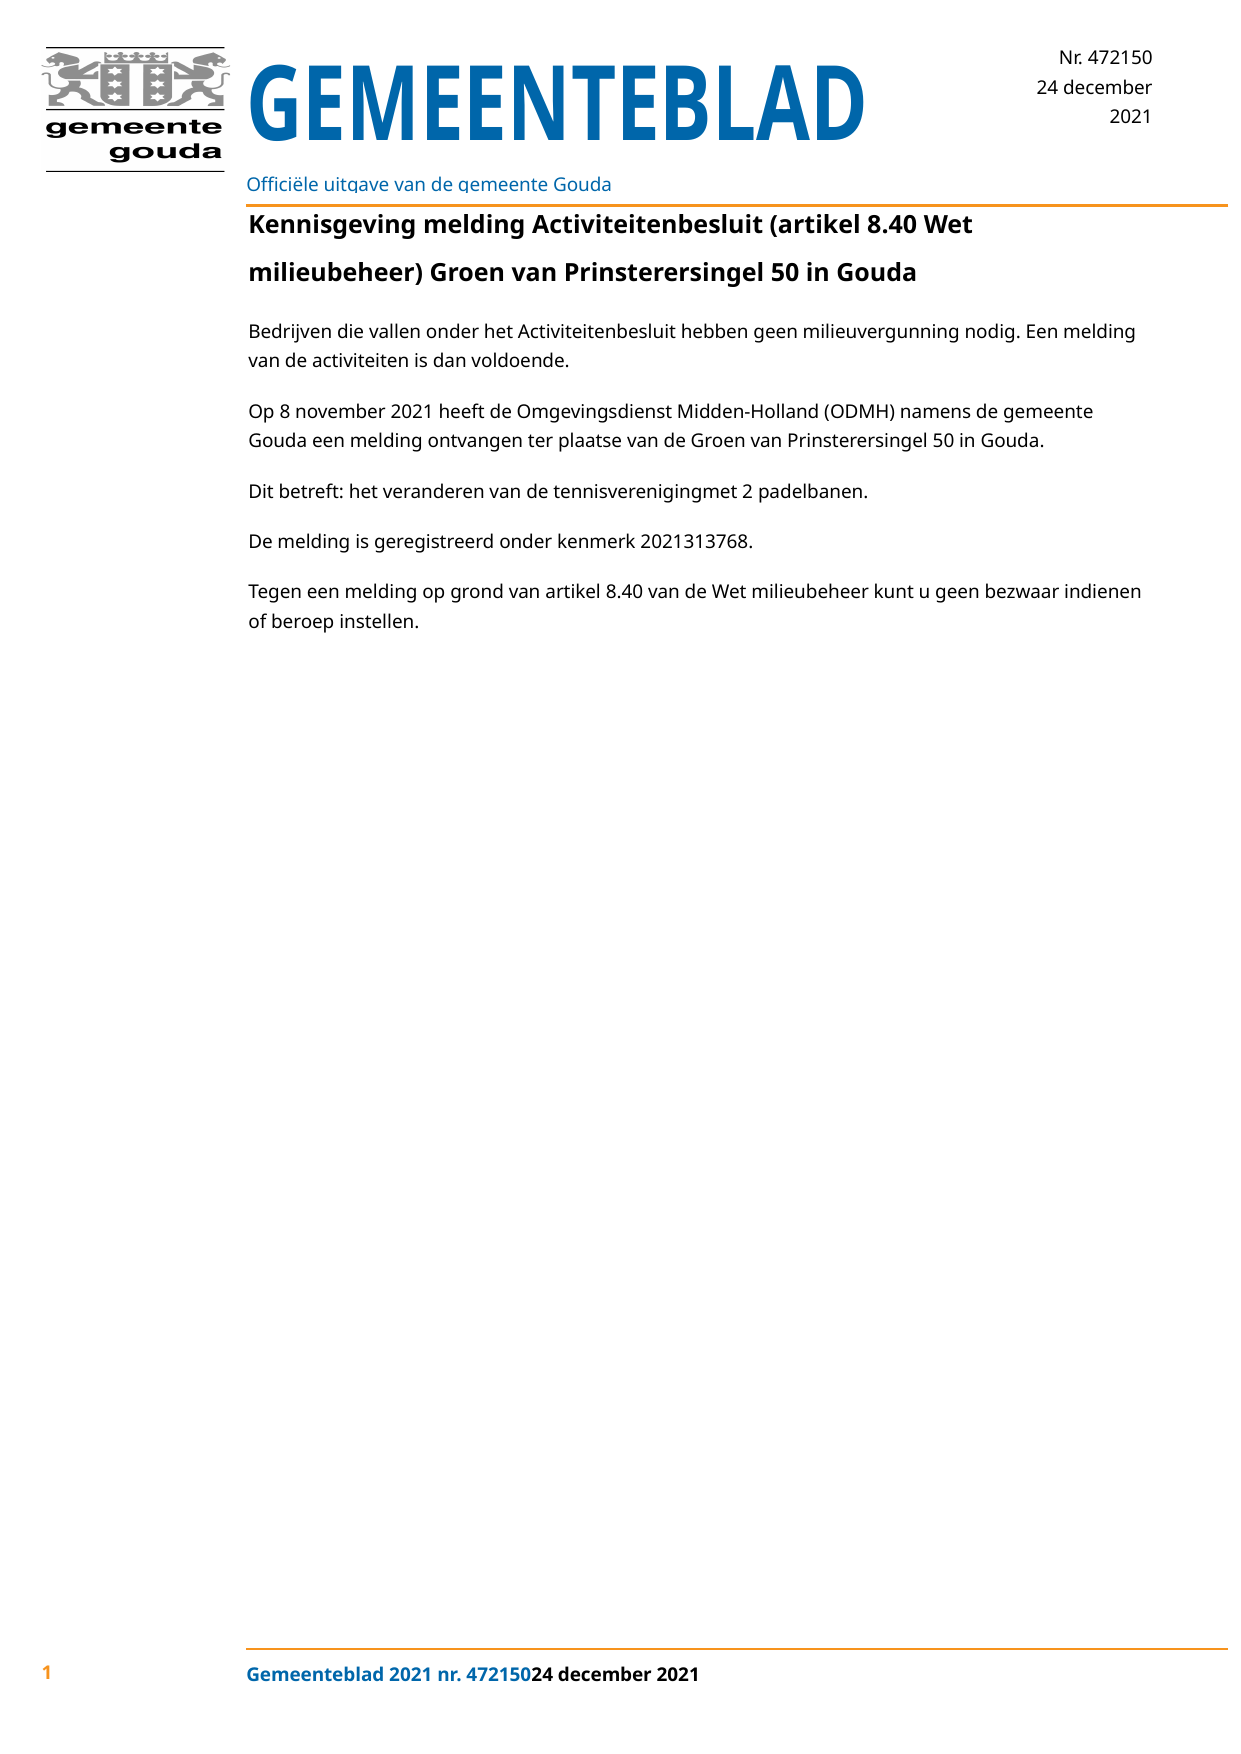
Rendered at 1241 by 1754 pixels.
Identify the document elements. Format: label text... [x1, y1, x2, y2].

text De melding is geregistreerd onder kenmerk 2021313768. [248, 528, 1152, 554]
text Dit betreft: het veranderen van de tennisverenigingmet 2 padelbanen. [248, 478, 1152, 504]
text Bedrijven die vallen onder het Activiteitenbesluit hebben geen milieuvergunning nodig. Een melding van de activiteiten is dan voldoende. [248, 318, 1152, 373]
text Kennisgeving melding Activiteitenbesluit (artikel 8.40 Wet milieubeheer) Groen van Prinsterersingel 50 in Gouda [248, 207, 1152, 288]
text Tegen een melding op grond van artikel 8.40 van de Wet milieubeheer kunt u geen bezwaar indienen of beroep instellen. [248, 579, 1152, 634]
text Op 8 november 2021 heeft de Omgevingsdienst Midden-Holland (ODMH) namens de gemeente Gouda een melding ontvangen ter plaatse van de Groen van Prinsterersingel 50 in Gouda. [248, 398, 1152, 453]
picture [41, 47, 231, 172]
